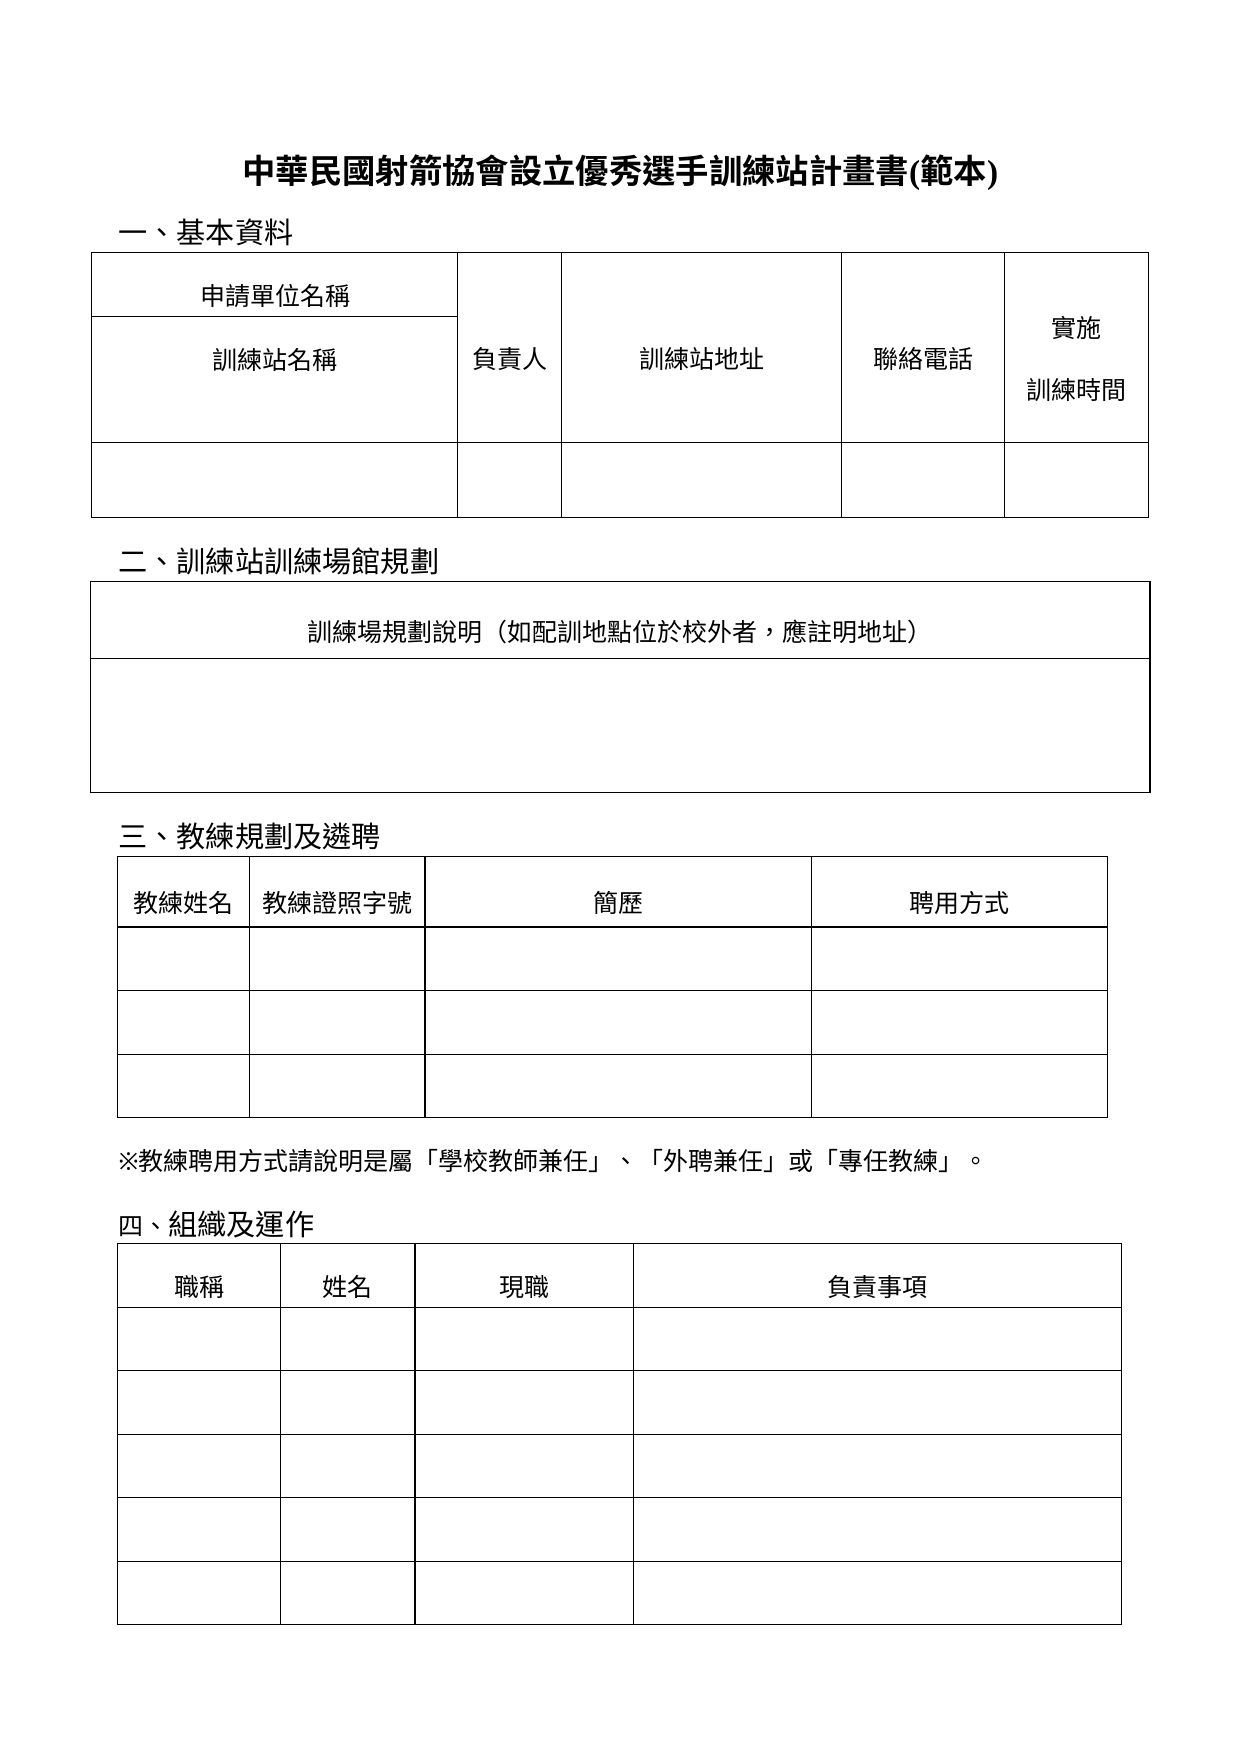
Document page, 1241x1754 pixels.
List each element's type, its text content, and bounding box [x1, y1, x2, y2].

table_cell [416, 1562, 633, 1624]
table_cell [634, 1308, 1121, 1370]
table_cell [118, 1562, 280, 1624]
text 四、組織及運作 [118, 1181, 1122, 1243]
table_header 教練證照字號 [250, 857, 424, 926]
table_cell [118, 1435, 280, 1497]
table_cell [634, 1435, 1121, 1497]
table_cell [416, 1435, 633, 1497]
table_cell [118, 1371, 280, 1434]
text 中華民國射箭協會設立優秀選手訓練站計畫書(範本) [118, 127, 1122, 189]
table_header 聘用方式 [812, 857, 1107, 926]
table_cell [634, 1562, 1121, 1624]
table_cell [92, 443, 457, 517]
text 三、教練規劃及遴聘 [118, 793, 1122, 856]
table_cell [812, 991, 1107, 1053]
table_cell [250, 991, 424, 1053]
table_header 教練姓名 [118, 857, 249, 926]
table_cell [634, 1498, 1121, 1561]
table_cell [281, 1435, 414, 1497]
table_cell [842, 443, 1004, 517]
table_cell [1005, 443, 1148, 517]
table_cell [812, 1055, 1107, 1117]
table_cell [118, 1308, 280, 1370]
table_header 現職 [416, 1244, 633, 1307]
table_cell [281, 1498, 414, 1561]
table_cell [281, 1562, 414, 1624]
table_header 簡歷 [426, 857, 811, 926]
table_cell [118, 1055, 249, 1117]
table_cell 訓練站名稱 [92, 317, 457, 442]
table_cell [118, 991, 249, 1053]
text 二、訓練站訓練場館規劃 [118, 518, 1122, 581]
table_header 負責人 [458, 253, 561, 442]
table_cell [416, 1308, 633, 1370]
table_cell [91, 659, 1149, 792]
table_cell [416, 1371, 633, 1434]
table_header 職稱 [118, 1244, 280, 1307]
table_header 姓名 [281, 1244, 414, 1307]
table_header 訓練站地址 [562, 253, 841, 442]
table_cell [812, 928, 1107, 990]
table_header 訓練場規劃說明（如配訓地點位於校外者，應註明地址） [91, 582, 1149, 658]
table_cell [416, 1498, 633, 1561]
text 一、基本資料 [118, 189, 1122, 252]
table_cell [634, 1371, 1121, 1434]
table_cell [281, 1308, 414, 1370]
table_cell [426, 928, 811, 990]
table_cell [458, 443, 561, 517]
table_cell [281, 1371, 414, 1434]
table_cell [118, 1498, 280, 1561]
table_cell [426, 991, 811, 1053]
table_cell [562, 443, 841, 517]
table_header 申請單位名稱 [92, 253, 457, 316]
table_cell [250, 928, 424, 990]
table_cell [250, 1055, 424, 1117]
table_header 負責事項 [634, 1244, 1121, 1307]
text ※教練聘用方式請說明是屬「學校教師兼任」、「外聘兼任」或「專任教練」。 [118, 1118, 1122, 1181]
table_cell [426, 1055, 811, 1117]
table_header 實施 訓練時間 [1005, 253, 1148, 442]
table_cell [118, 928, 249, 990]
table_header 聯絡電話 [842, 253, 1004, 442]
